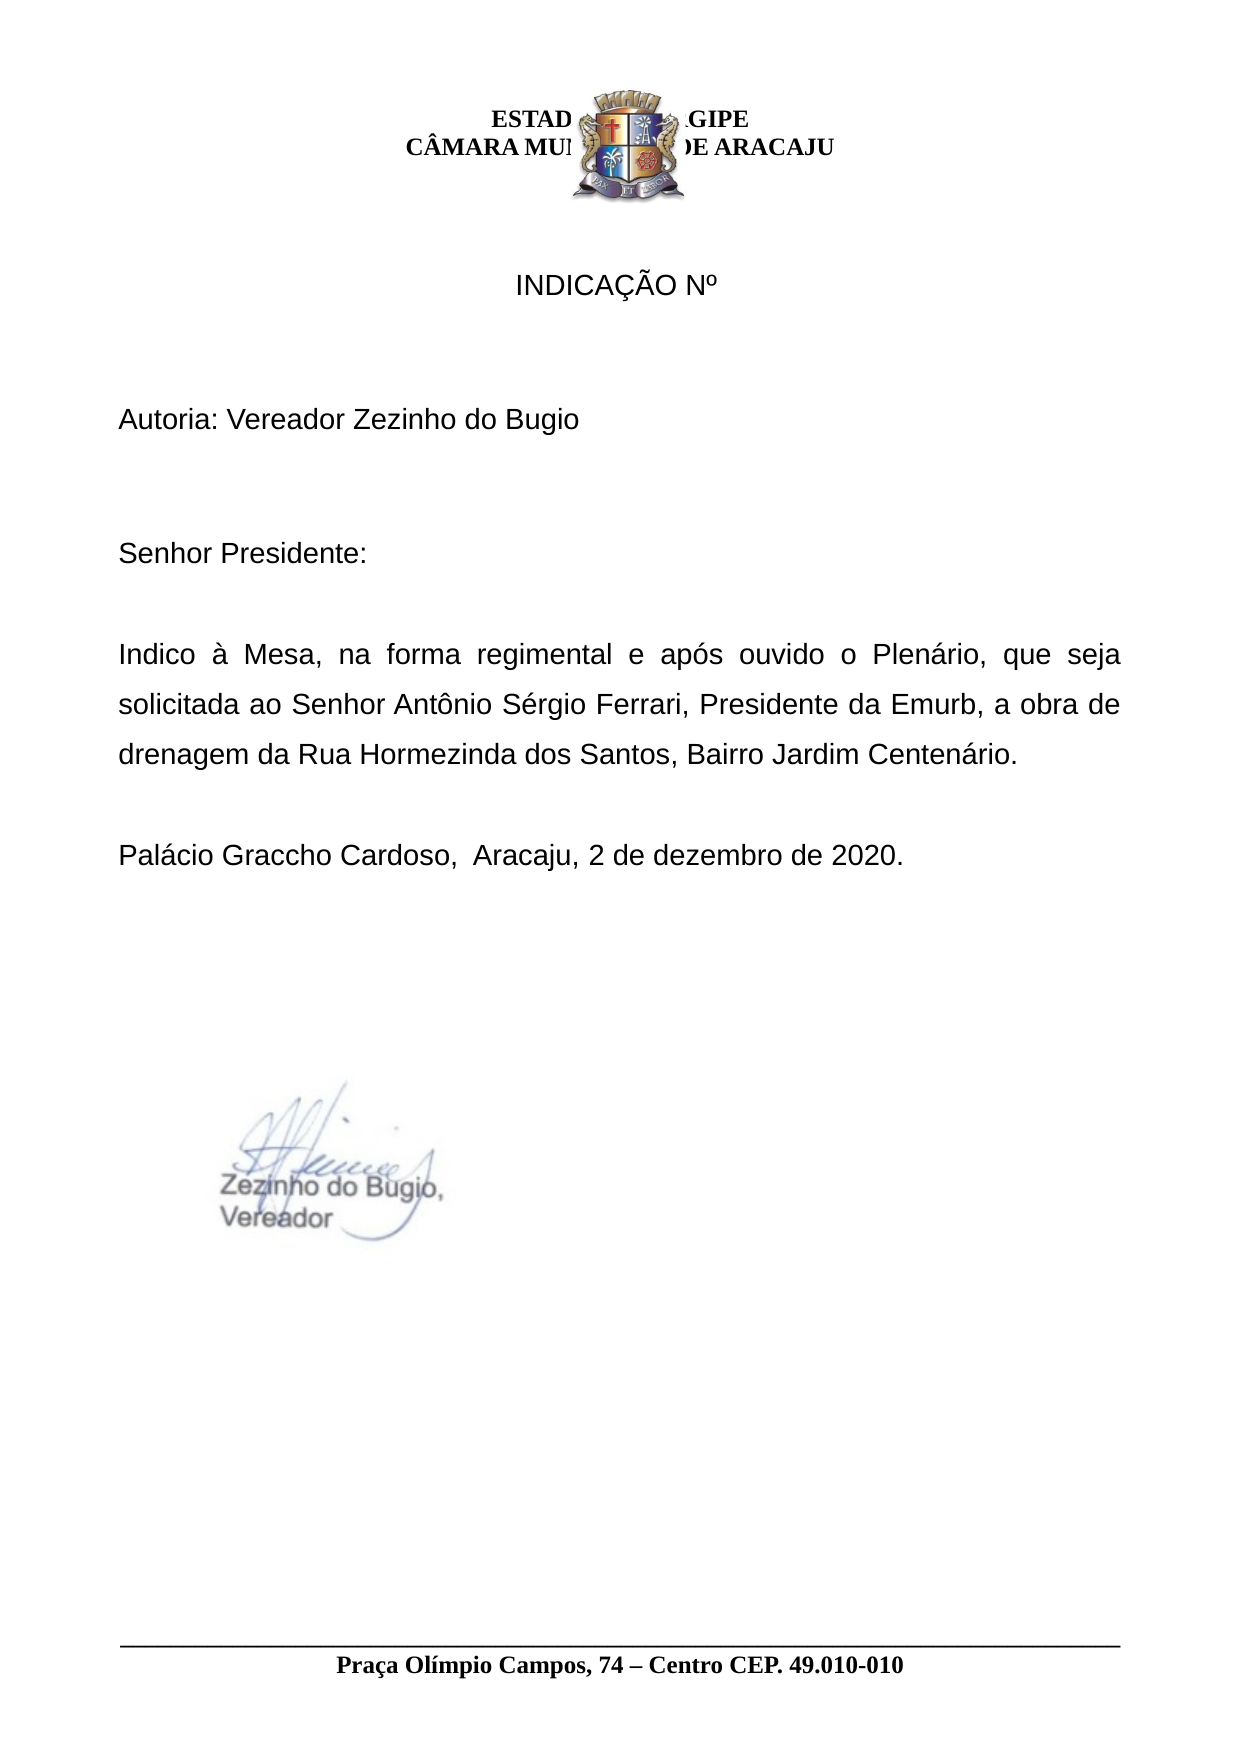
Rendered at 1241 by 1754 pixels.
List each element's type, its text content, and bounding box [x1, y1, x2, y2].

text INDICAÇÃO Nº [118, 268, 1122, 301]
text Senhor Presidente: [118, 536, 1122, 570]
text Palácio Graccho Cardoso, Aracaju, 2 de dezembro de 2020. [118, 838, 1122, 872]
text Autoria: Vereador Zezinho do Bugio [118, 402, 1122, 436]
text Indico à Mesa, na forma regimental e após ouvido o Plenário, que seja solicitada ao Senhor Antônio Sérgio Ferrari, Presidente da Emurb, a obra de drenagem da Rua Hormezinda dos Santos, Bairro Jardim Centenário. [118, 637, 1122, 771]
